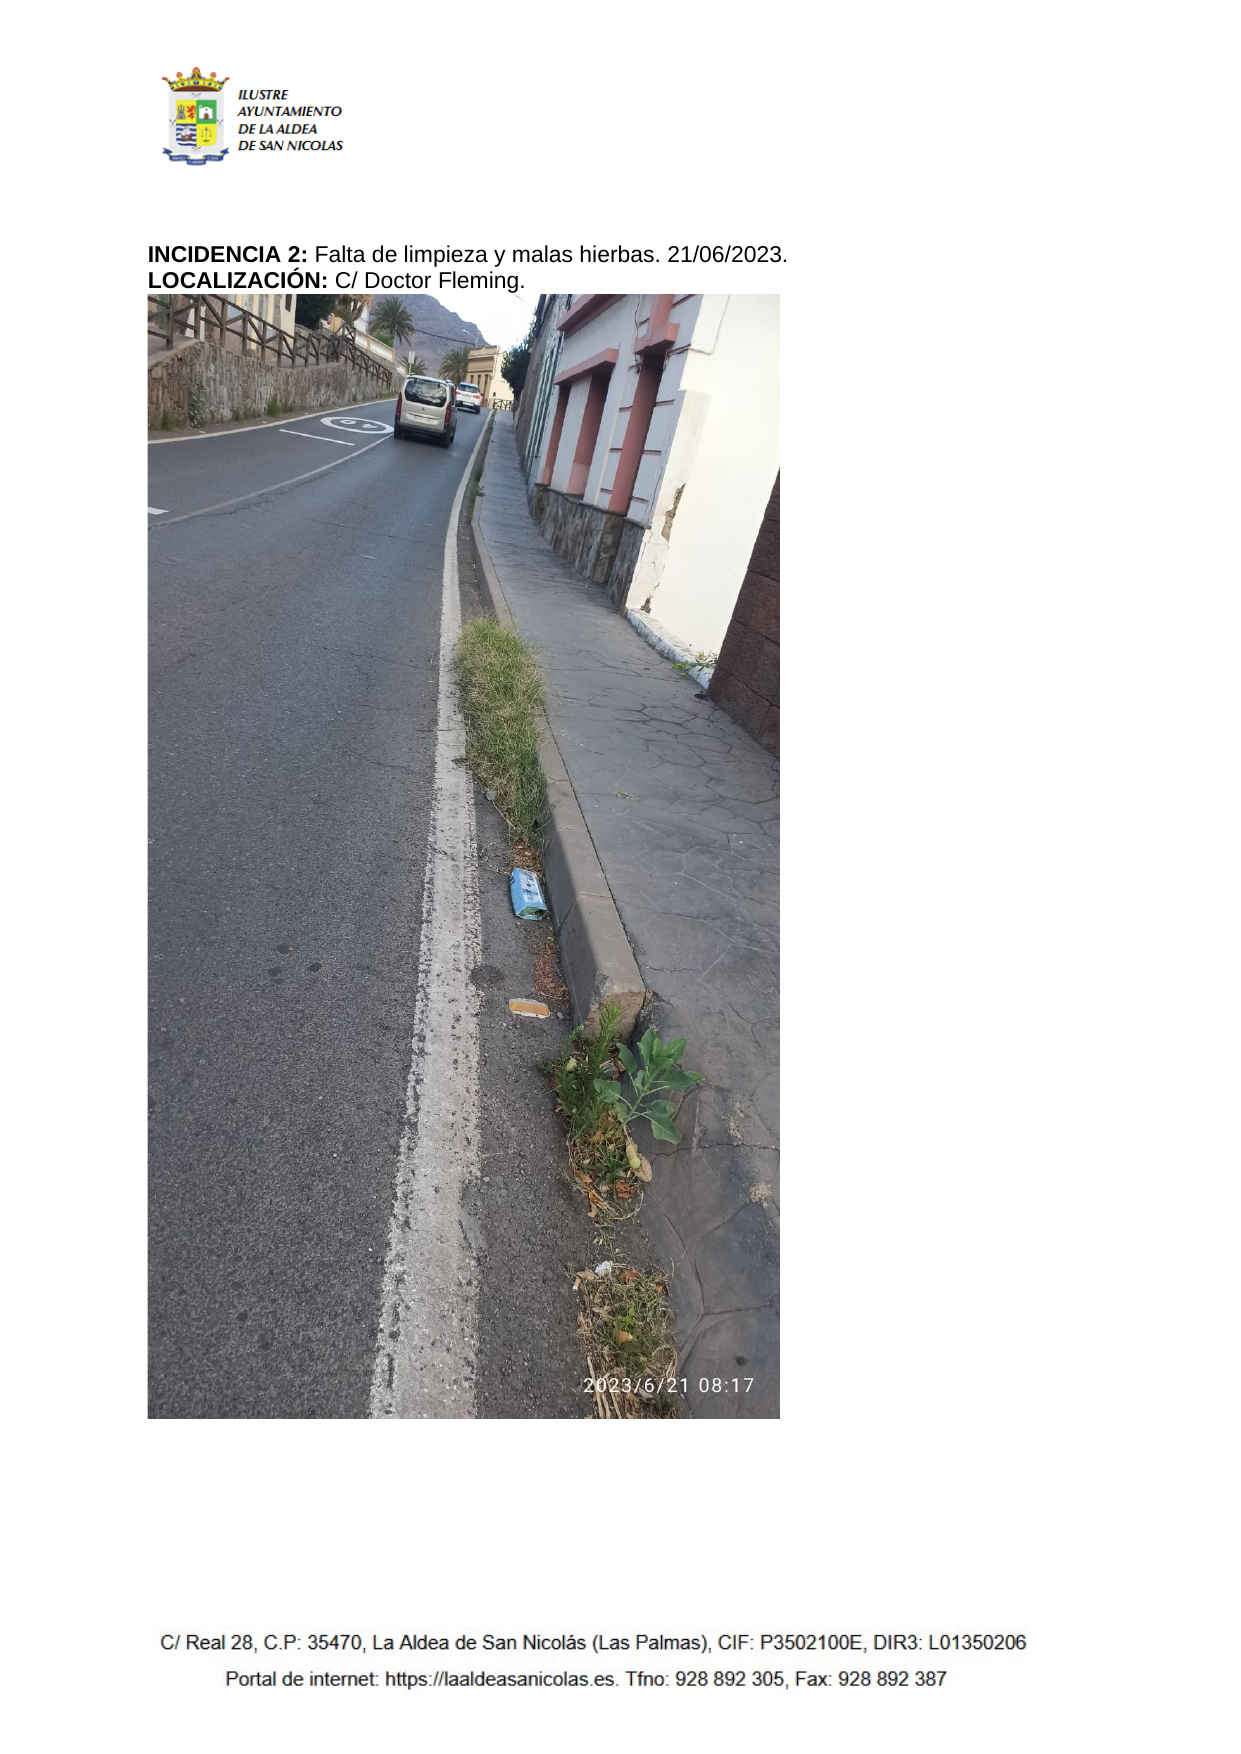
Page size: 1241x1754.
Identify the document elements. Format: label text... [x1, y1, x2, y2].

picture [148, 1626, 1034, 1695]
text LOCALIZACIÓN: C/ Doctor Fleming. [148, 267, 1093, 294]
text INCIDENCIA 2: Falta de limpieza y malas hierbas. 21/06/2023. [148, 241, 1093, 267]
picture [148, 294, 780, 1419]
picture [148, 59, 359, 173]
